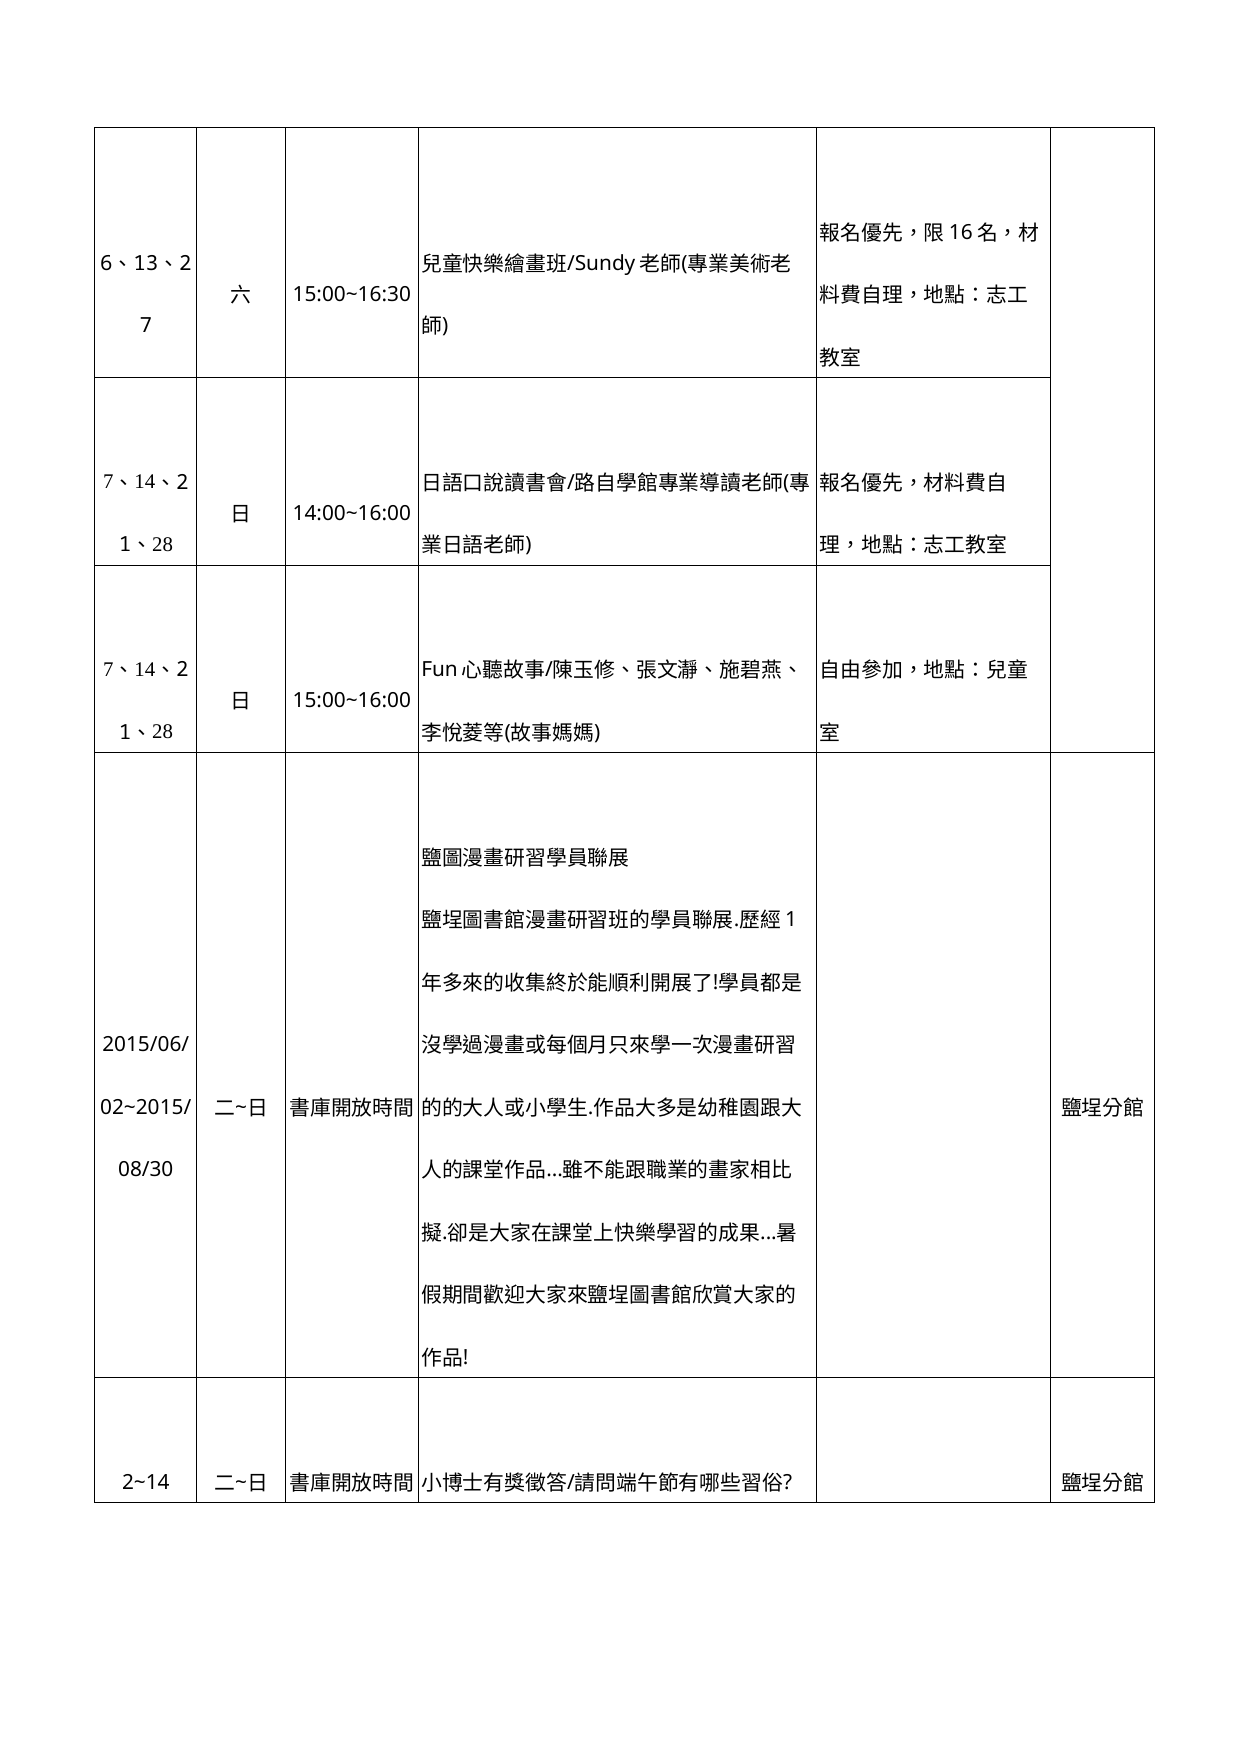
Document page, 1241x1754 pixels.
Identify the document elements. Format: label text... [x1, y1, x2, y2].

table_cell 六 [197, 128, 285, 377]
table_cell 7、14、21、28 [95, 378, 196, 564]
table_cell 14:00~16:00 [286, 378, 418, 564]
table_cell 報名優先，限16名，材料費自理，地點：志工教室 [817, 128, 1050, 377]
table_cell [817, 1378, 1050, 1502]
table_cell 書庫開放時間 [286, 1378, 418, 1502]
table_cell 書庫開放時間 [286, 753, 418, 1377]
table_cell 日 [197, 378, 285, 564]
table_cell 鹽圖漫畫研習學員聯展 鹽埕圖書館漫畫研習班的學員聯展.歷經1年多來的收集終於能順利開展了!學員都是沒學過漫畫或每個月只來學一次漫畫研習的的大人或小學生.作品大多是幼稚園跟大人的課堂作品...雖不能跟職業的畫家相比擬.卻是大家在課堂上快樂學習的成果...暑假期間歡迎大家來鹽埕圖書館欣賞大家的作品! [419, 753, 816, 1377]
table_cell 6、13、27 [95, 128, 196, 377]
table_cell 小博士有獎徵答/請問端午節有哪些習俗? [419, 1378, 816, 1502]
table_cell 2015/06/02~2015/08/30 [95, 753, 196, 1377]
table_cell 鹽埕分館 [1051, 1378, 1154, 1502]
table_cell 15:00~16:00 [286, 566, 418, 752]
table_cell 日語口說讀書會/路自學館專業導讀老師(專業日語老師) [419, 378, 816, 564]
table_cell 報名優先，材料費自理，地點：志工教室 [817, 378, 1050, 564]
table_cell 15:00~16:30 [286, 128, 418, 377]
table_cell [817, 753, 1050, 1377]
table_cell 鹽埕分館 [1051, 753, 1154, 1377]
table_cell Fun心聽故事/陳玉修、張文瀞、施碧燕、李悅菱等(故事媽媽) [419, 566, 816, 752]
table_cell [1051, 128, 1154, 752]
table_cell 2~14 [95, 1378, 196, 1502]
table_cell 二~日 [197, 1378, 285, 1502]
table_cell 日 [197, 566, 285, 752]
table_cell 兒童快樂繪畫班/Sundy老師(專業美術老師) [419, 128, 816, 377]
table_cell 二~日 [197, 753, 285, 1377]
table_cell 7、14、21、28 [95, 566, 196, 752]
table_cell 自由參加，地點：兒童室 [817, 566, 1050, 752]
